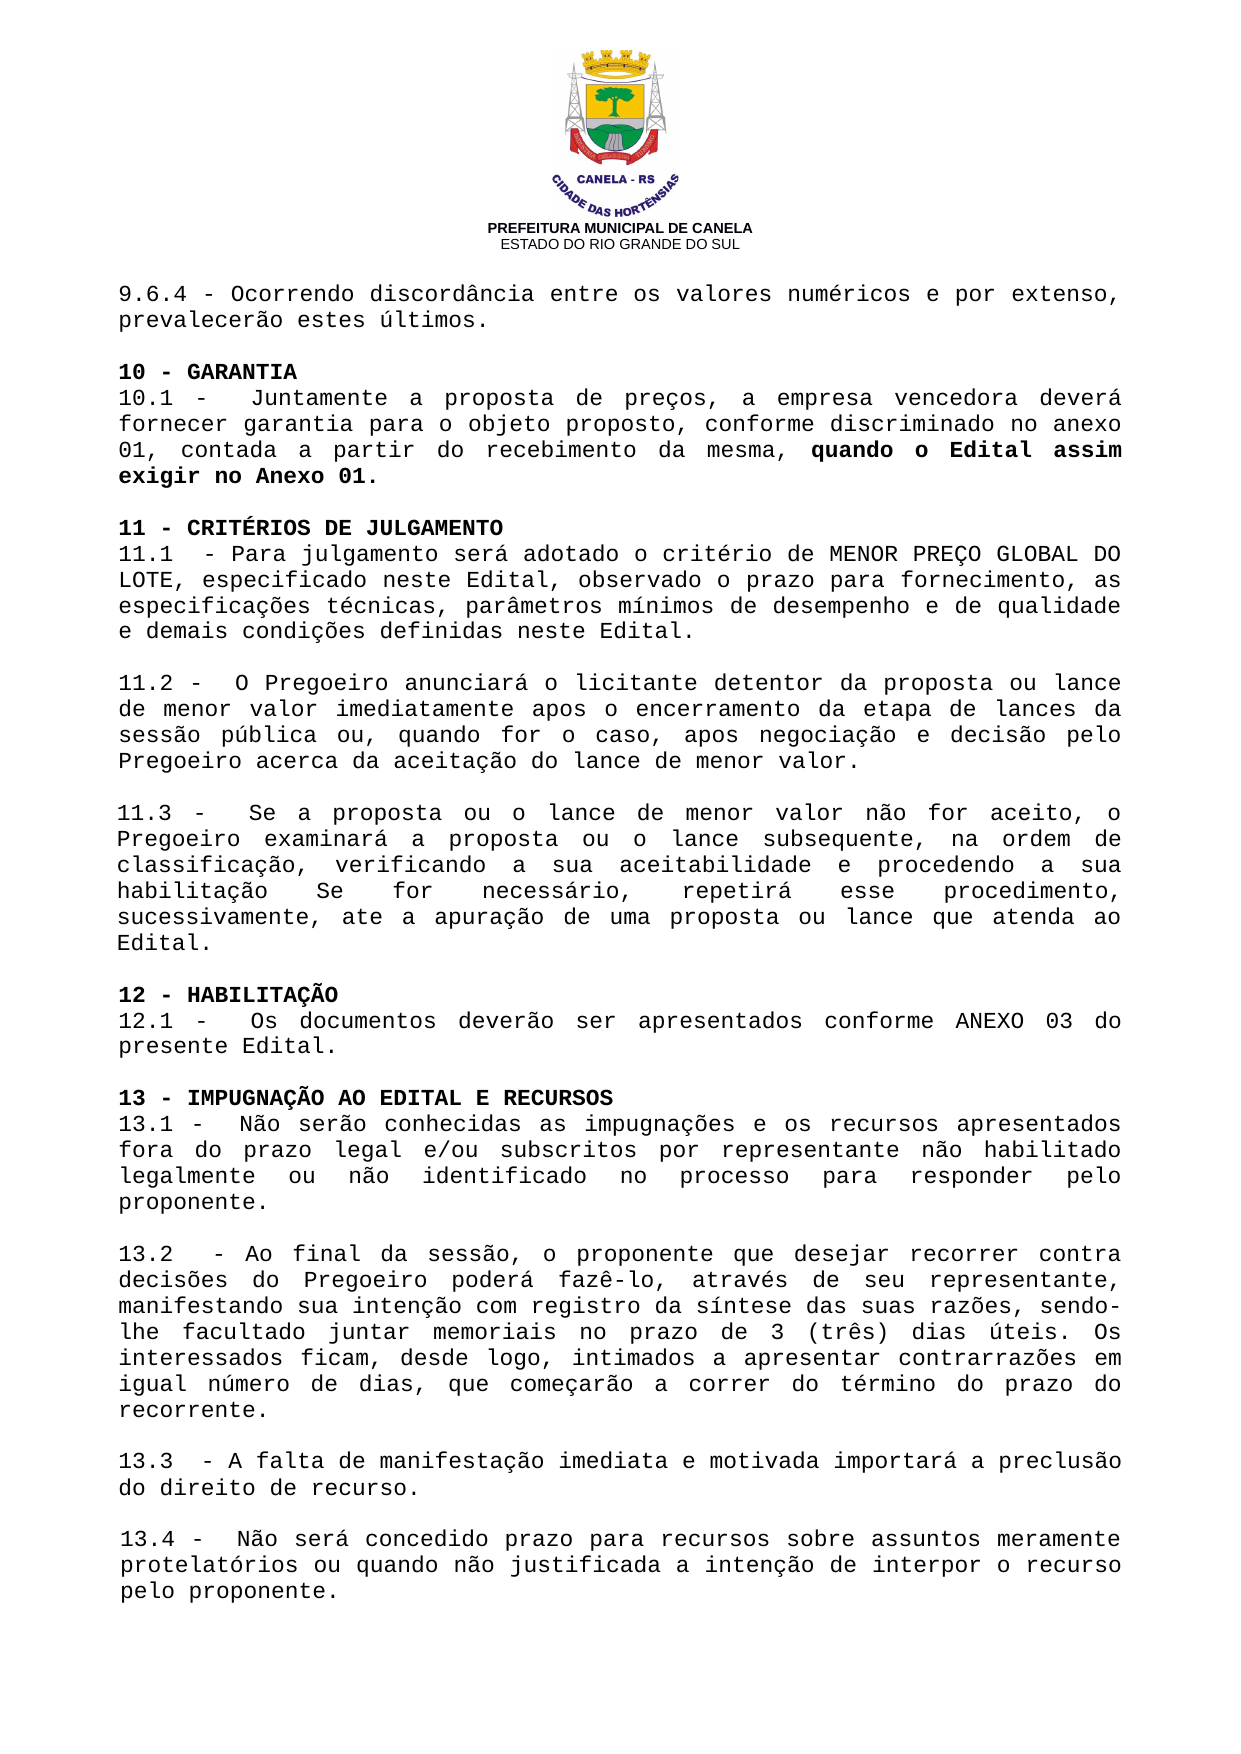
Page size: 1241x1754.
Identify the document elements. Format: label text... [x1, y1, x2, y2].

text 11.2 - O Pregoeiro anunciará o licitante detentor da proposta ou lance de menor valor imediatamente apos o encerramento da etapa de lances da sessão pública ou, quando for o caso, apos negociação e decisão pelo Pregoeiro acerca da aceitação do lance de menor valor. [118, 672, 1122, 776]
text 13.3 - A falta de manifestação imediata e motivada importará a preclusão do direito de recurso. [118, 1450, 1122, 1502]
text 11.1 - Para julgamento será adotado o critério de MENOR PREÇO GLOBAL DO LOTE, especificado neste Edital, observado o prazo para fornecimento, as especificações técnicas, parâmetros mínimos de desempenho e de qualidade e demais condições definidas neste Edital. [118, 542, 1122, 646]
picture [552, 50, 679, 217]
text 10 - GARANTIA [118, 361, 1122, 386]
text 13 - IMPUGNAÇÃO AO EDITAL E RECURSOS [118, 1087, 1122, 1113]
text 10.1 - Juntamente a proposta de preços, a empresa vencedora deverá fornecer garantia para o objeto proposto, conforme discriminado no anexo 01, contada a partir do recebimento da mesma, quando o Edital assim exigir no Anexo 01. [118, 386, 1122, 490]
list 13.4 - Não será concedido prazo para recursos sobre assuntos meramente protelatórios ou quando não justificada a intenção de interpor o recurso pelo proponente. [120, 1528, 1122, 1606]
text 13.1 - Não serão conhecidas as impugnações e os recursos apresentados fora do prazo legal e/ou subscritos por representante não habilitado legalmente ou não identificado no processo para responder pelo proponente. [118, 1113, 1122, 1216]
text 12.1 - Os documentos deverão ser apresentados conforme ANEXO 03 do presente Edital. [118, 1009, 1122, 1061]
text 12 - HABILITAÇÃO [118, 983, 1122, 1009]
text 11 - CRITÉRIOS DE JULGAMENTO [118, 516, 1122, 542]
text 13.2 - Ao final da sessão, o proponente que desejar recorrer contra decisões do Pregoeiro poderá fazê-lo, através de seu representante, manifestando sua intenção com registro da síntese das suas razões, sendo-lhe facultado juntar memoriais no prazo de 3 (três) dias úteis. Os interessados ficam, desde logo, intimados a apresentar contrarrazões em igual número de dias, que começarão a correr do término do prazo do recorrente. [118, 1242, 1122, 1424]
text 9.6.4 - Ocorrendo discordância entre os valores numéricos e por extenso, prevalecerão estes últimos. [118, 283, 1122, 334]
list 11.3 - Se a proposta ou o lance de menor valor não for aceito, o Pregoeiro examinará a proposta ou o lance subsequente, na ordem de classificação, verificando a sua aceitabilidade e procedendo a sua habilitação Se for necessário, repetirá esse procedimento, sucessivamente, ate a apuração de uma proposta ou lance que atenda ao Edital. [117, 801, 1122, 957]
